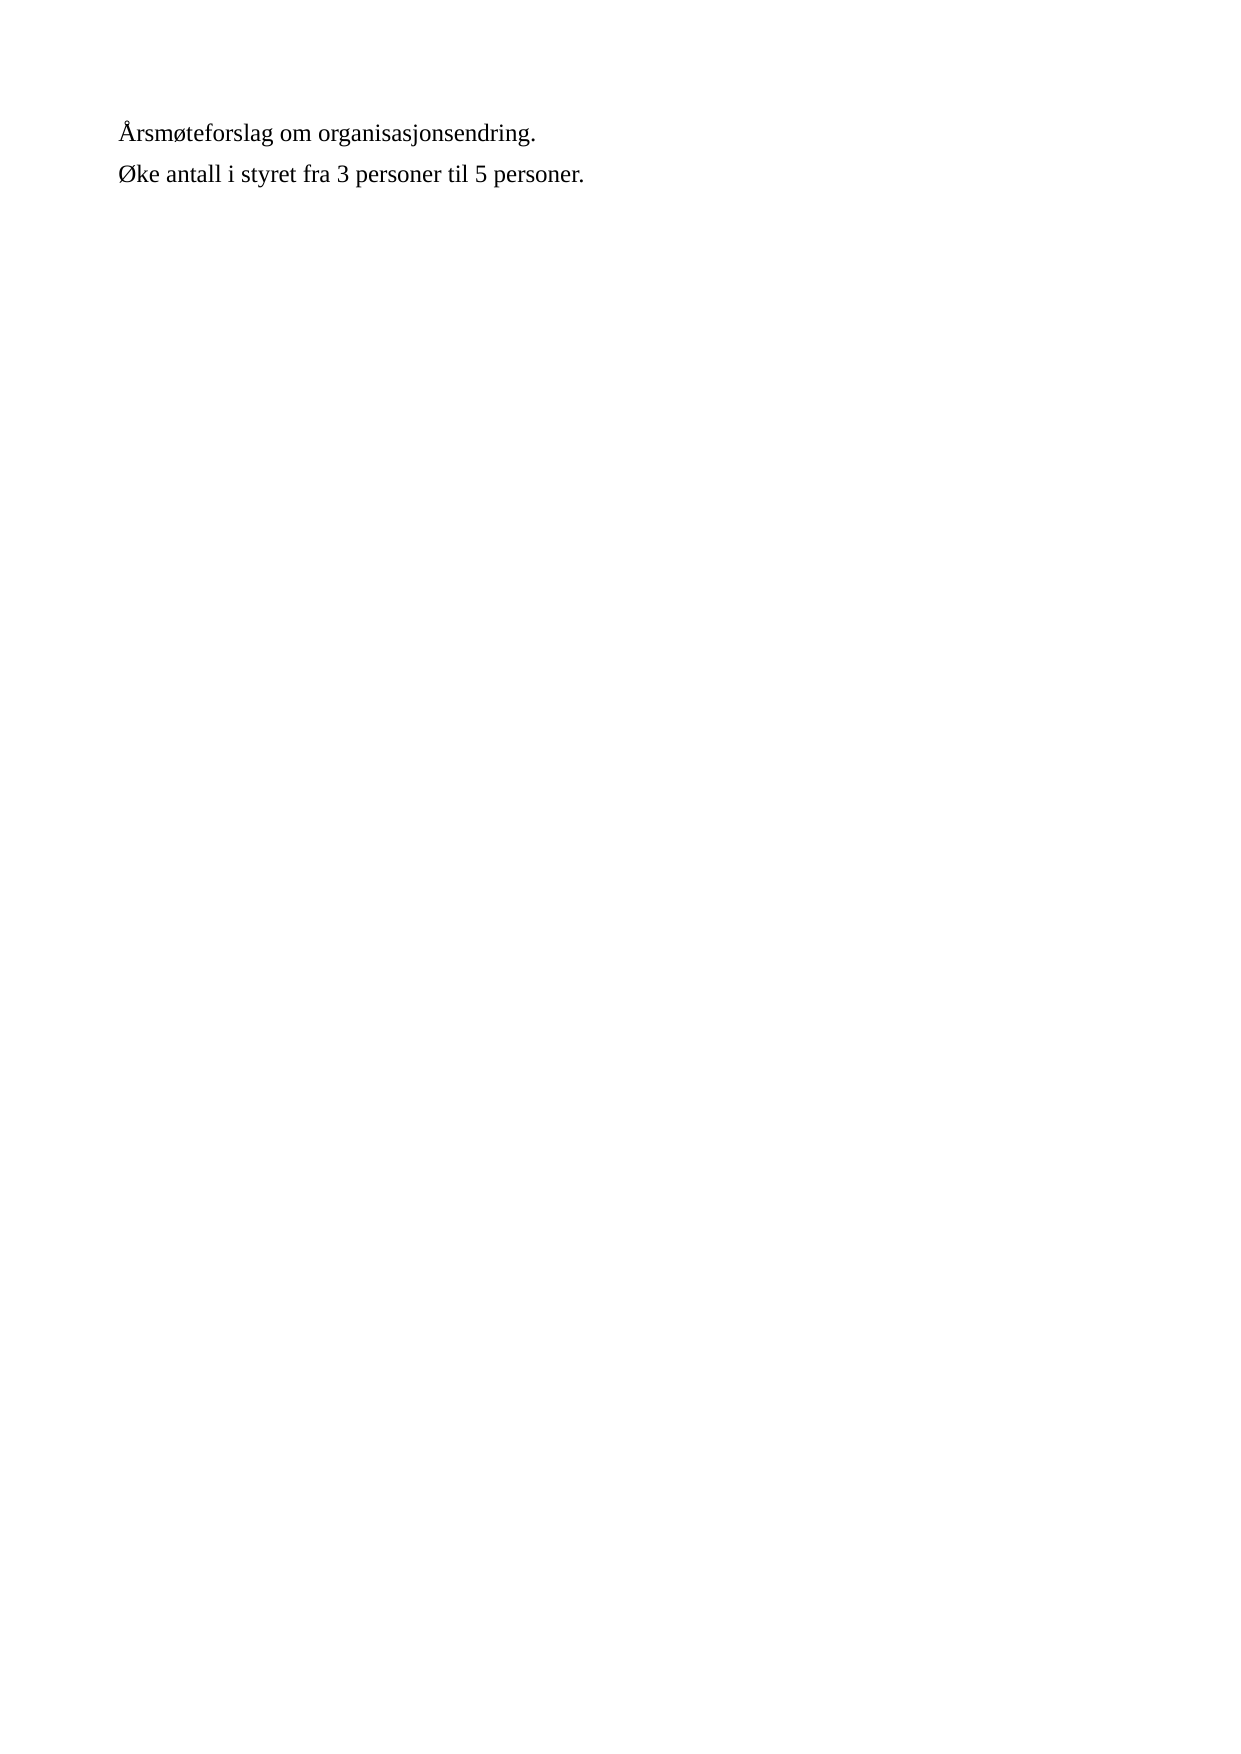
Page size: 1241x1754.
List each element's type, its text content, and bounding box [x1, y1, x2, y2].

text Årsmøteforslag om organisasjonsendring. [118, 118, 1122, 147]
text Øke antall i styret fra 3 personer til 5 personer. [118, 159, 1122, 188]
